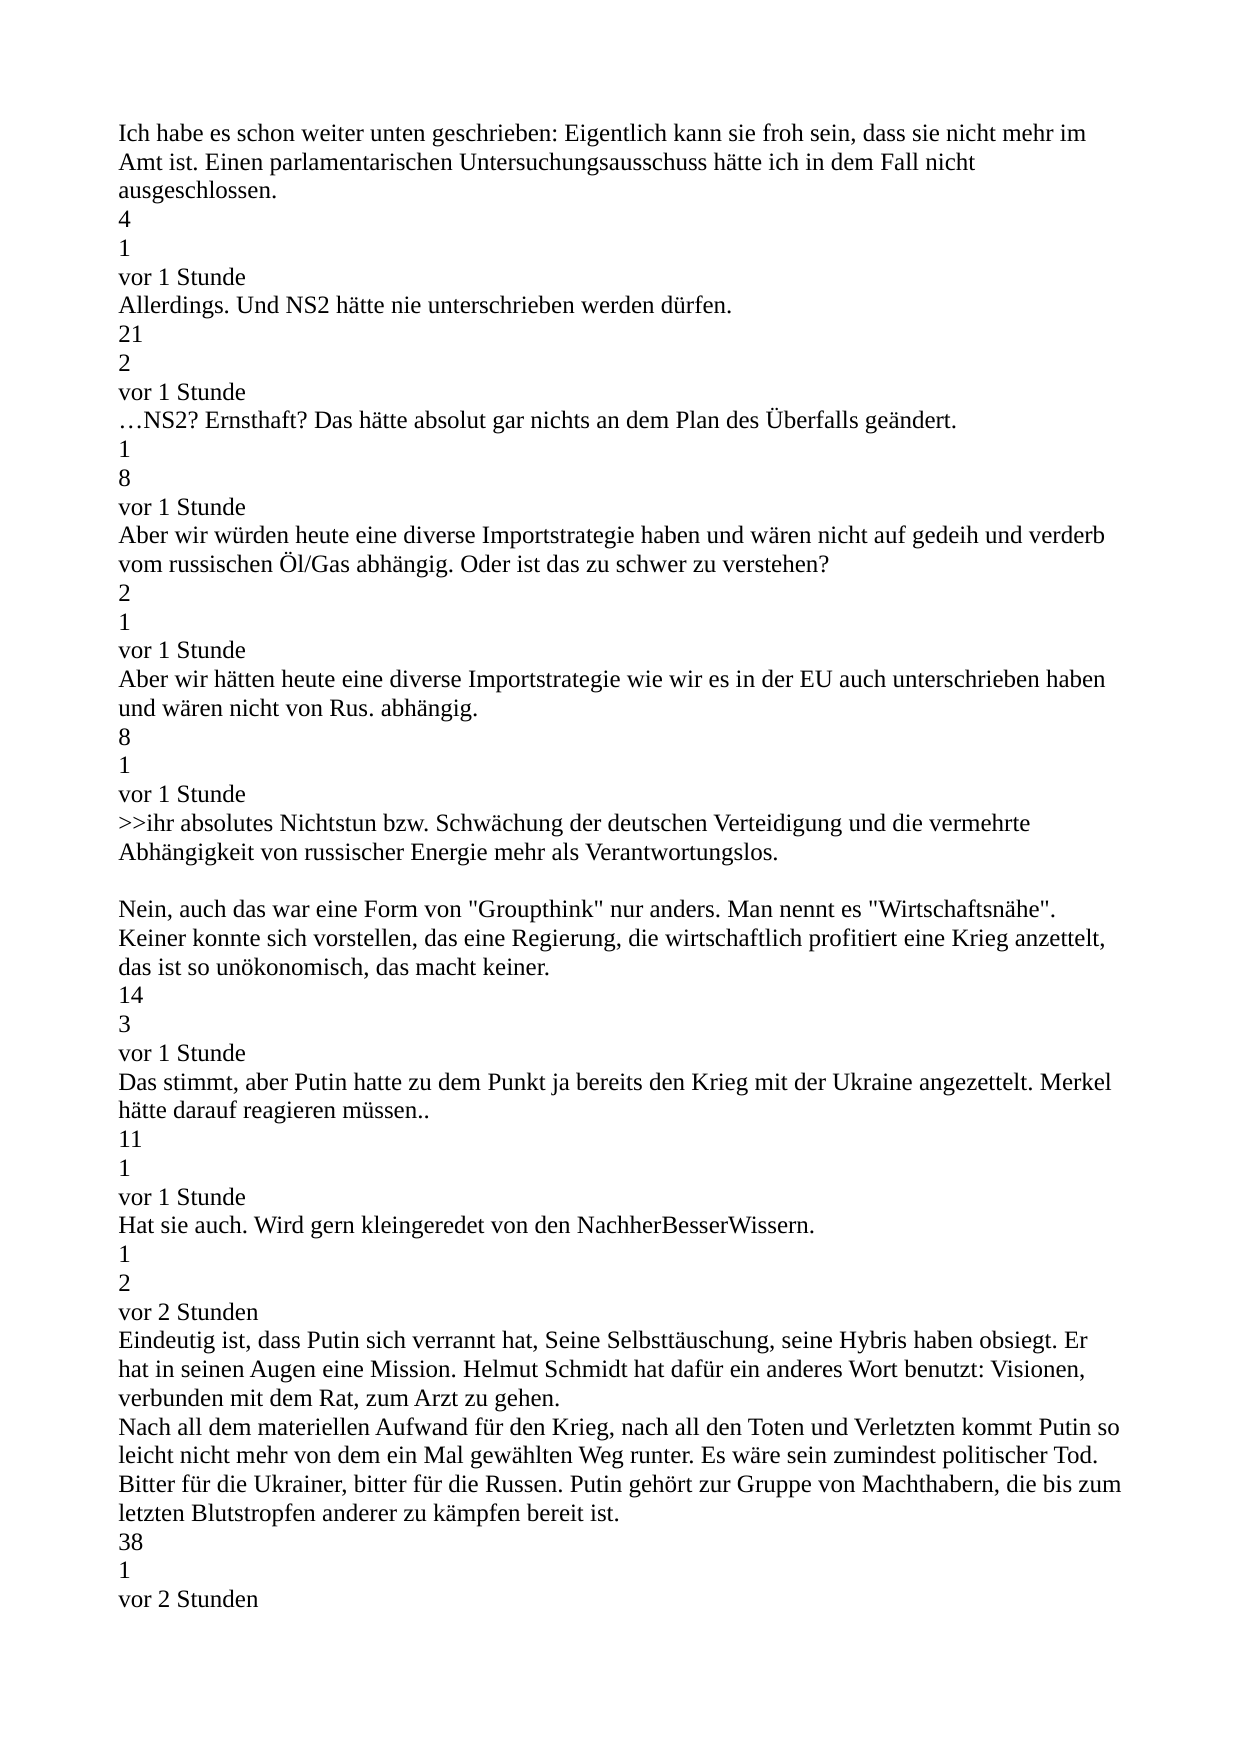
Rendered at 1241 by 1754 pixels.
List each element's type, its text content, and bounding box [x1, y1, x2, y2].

text Eindeutig ist, dass Putin sich verrannt hat, Seine Selbsttäuschung, seine Hybris haben obsiegt. Er hat in seinen Augen eine Mission. Helmut Schmidt hat dafür ein anderes Wort benutzt: Visionen, verbunden mit dem Rat, zum Arzt zu gehen. [118, 1326, 1122, 1412]
text 8 [118, 463, 1122, 492]
text 2 [118, 578, 1122, 607]
text 3 [118, 1009, 1122, 1038]
text 21 [118, 319, 1122, 348]
text 1 [118, 607, 1122, 636]
text vor 1 Stunde [118, 1182, 1122, 1211]
text Hat sie auch. Wird gern kleingeredet von den NachherBesserWissern. [118, 1211, 1122, 1239]
text Ich habe es schon weiter unten geschrieben: Eigentlich kann sie froh sein, dass sie nicht mehr im Amt ist. Einen parlamentarischen Untersuchungsausschuss hätte ich in dem Fall nicht ausgeschlossen. [118, 118, 1122, 204]
text vor 1 Stunde [118, 262, 1122, 291]
text >>ihr absolutes Nichtstun bzw. Schwächung der deutschen Verteidigung und die vermehrte Abhängigkeit von russischer Energie mehr als Verantwortungslos. [118, 808, 1122, 866]
text Nach all dem materiellen Aufwand für den Krieg, nach all den Toten und Verletzten kommt Putin so leicht nicht mehr von dem ein Mal gewählten Weg runter. Es wäre sein zumindest politischer Tod. Bitter für die Ukrainer, bitter für die Russen. Putin gehört zur Gruppe von Machthabern, die bis zum letzten Blutstropfen anderer zu kämpfen bereit ist. [118, 1412, 1122, 1527]
text 1 [118, 233, 1122, 262]
text vor 1 Stunde [118, 492, 1122, 521]
text 2 [118, 348, 1122, 377]
text 1 [118, 434, 1122, 463]
text 2 [118, 1268, 1122, 1297]
text vor 1 Stunde [118, 377, 1122, 406]
text 8 [118, 722, 1122, 751]
text Aber wir hätten heute eine diverse Importstrategie wie wir es in der EU auch unterschrieben haben und wären nicht von Rus. abhängig. [118, 664, 1122, 722]
text Allerdings. Und NS2 hätte nie unterschrieben werden dürfen. [118, 291, 1122, 319]
text 1 [118, 1556, 1122, 1584]
text Das stimmt, aber Putin hatte zu dem Punkt ja bereits den Krieg mit der Ukraine angezettelt. Merkel hätte darauf reagieren müssen.. [118, 1067, 1122, 1124]
text vor 2 Stunden [118, 1297, 1122, 1326]
text 1 [118, 1153, 1122, 1182]
text 1 [118, 751, 1122, 779]
text vor 1 Stunde [118, 1038, 1122, 1067]
text 1 [118, 1239, 1122, 1268]
text 4 [118, 204, 1122, 233]
text vor 2 Stunden [118, 1584, 1122, 1613]
text Nein, auch das war eine Form von "Groupthink" nur anders. Man nennt es "Wirtschaftsnähe". Keiner konnte sich vorstellen, das eine Regierung, die wirtschaftlich profitiert eine Krieg anzettelt, das ist so unökonomisch, das macht keiner. [118, 894, 1122, 981]
text Aber wir würden heute eine diverse Importstrategie haben und wären nicht auf gedeih und verderb vom russischen Öl/Gas abhängig. Oder ist das zu schwer zu verstehen? [118, 521, 1122, 578]
text …NS2? Ernsthaft? Das hätte absolut gar nichts an dem Plan des Überfalls geändert. [118, 406, 1122, 434]
text 38 [118, 1527, 1122, 1556]
text vor 1 Stunde [118, 636, 1122, 664]
text 14 [118, 981, 1122, 1009]
text 11 [118, 1124, 1122, 1153]
text vor 1 Stunde [118, 779, 1122, 808]
